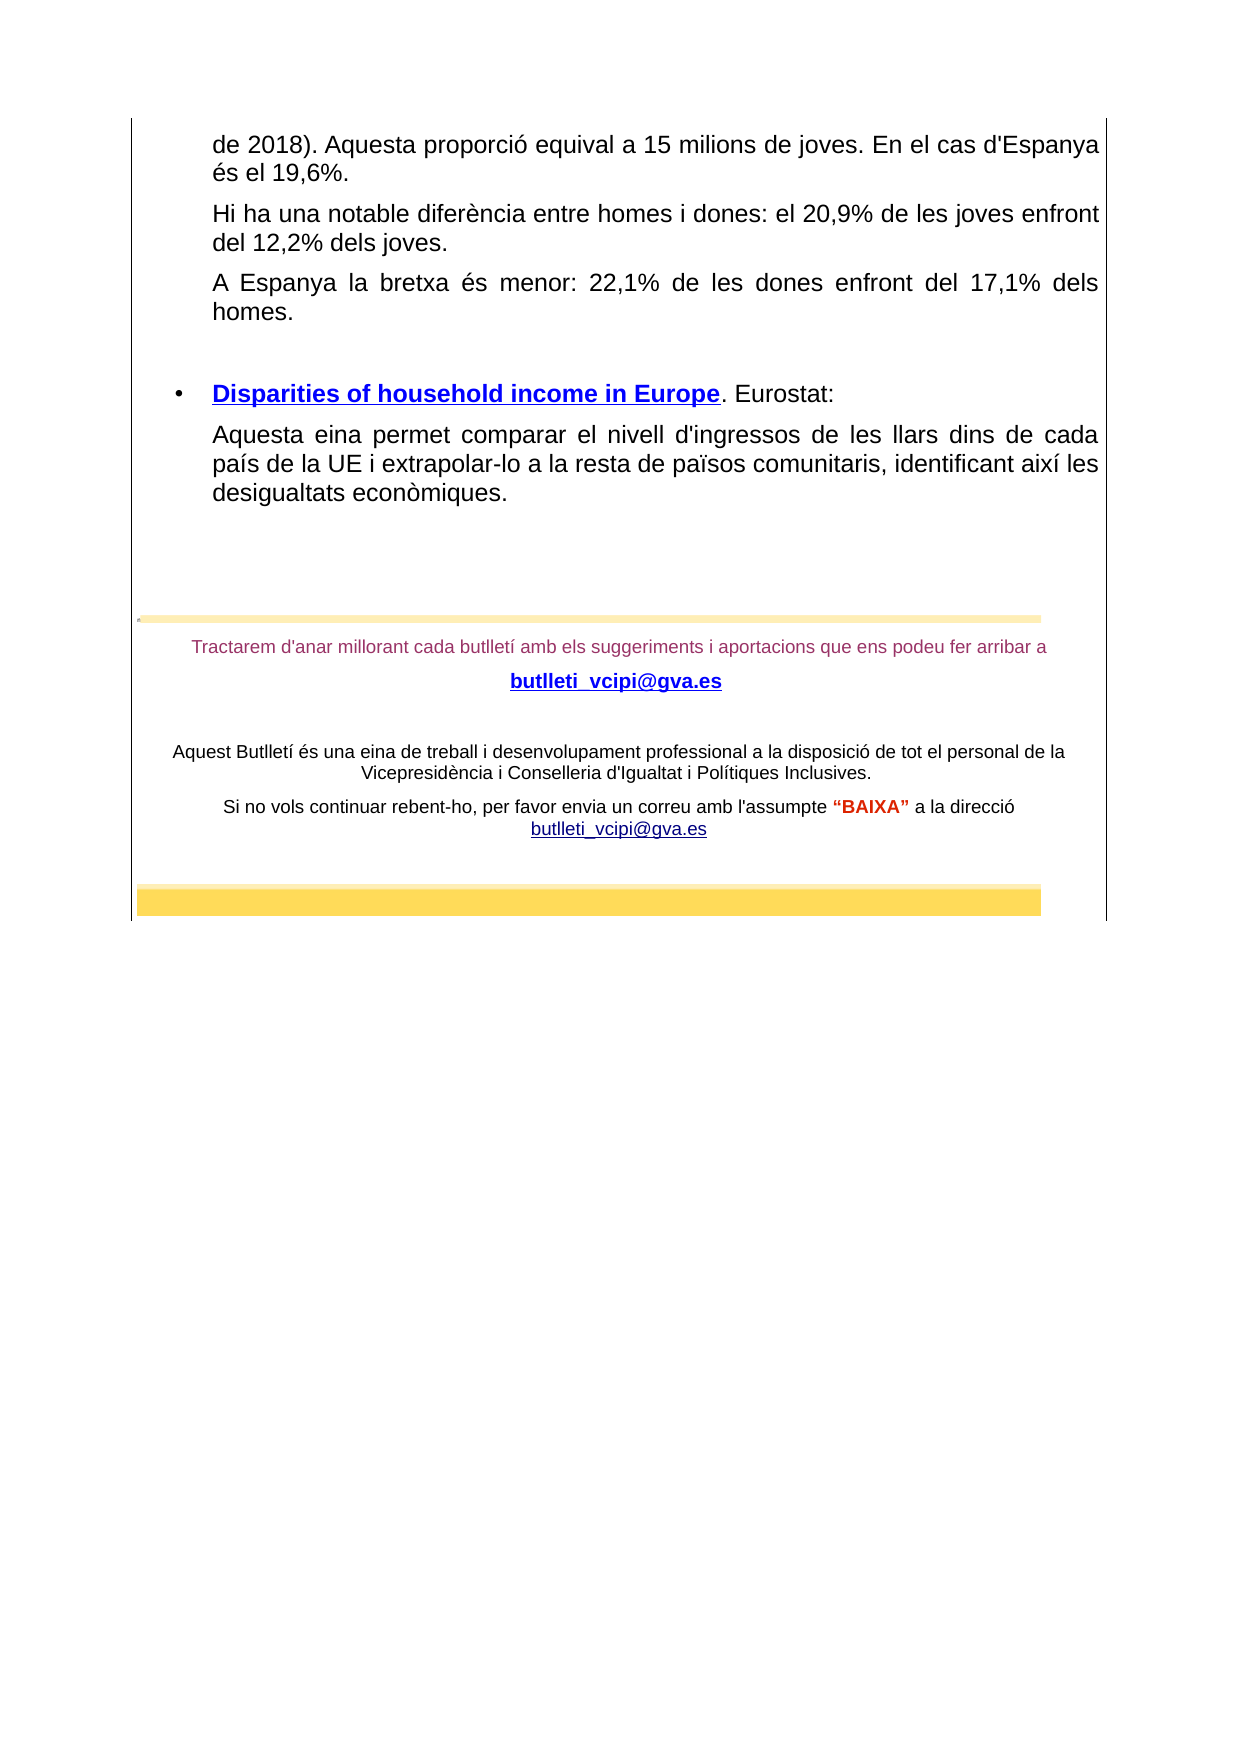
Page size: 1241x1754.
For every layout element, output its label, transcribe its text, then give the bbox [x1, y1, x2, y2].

table_cell 1. INFORMACIÓ D'INTERÉS Conferencia 'Innovación en sanidad: Hacia un sistema sanitario basado en el valor'. Ivie: Data: 9 de juliol, 12h. Lloc: Centre Cultural Bancaixa. Call for proposals on social innovation and national reforms: Long-term care. Comissió Europea: Aquesta convocatòria del programa de la UE per a l'Ocupació i la Innovació Social (EaSI) es dirigeix a cofinançar activitats en matèria de cures de llarga durada a persones dependents. Termini de presentació de propostes: fins al 10 de setembre. 'Declaration for the Future of Work': legal instruments against violence and harrassment in the world of work. Centenary Conference of the International Labour Organisation. 2. INFORMES I ESTUDIS Papers de Dones. núm. 6, juny 2019. Unitat d’Igualtat de Presidència de la Generalitat. Diferencias socioeconómicas en los entornos educativos. Fundación BBVA e Ivie (Instituto Valenciano de Investigaciones Económicas). Los Programas de rentas mínimas en España. Airef (Autoridad Independiente de Responsabilidad Fiscal). Discapacidad y familia: la conciliación laboral y el desarrollo de los hijos con discapacidad. Fundación Adecco. Diferencias territoriales en el reconocimiento de la discapacidad de niños y adolescentes con cáncer en España. VVAA, Revista Española de Discapacidad (vol. 7, núm. 1, 2019), Real Patronato sobre Discapacidad. Discapacidad y sexualidad en Europa: hacia la construcción del acompañamiento sexual. Míguez, M. N., Revista Española de Discapacidad (vol. 7, núm. 1, 2019), Real Patronato sobre Discapacidad. La desigualdad salarial de género en España en el contexto de la crisis económica y la recuperación. Cerviño E. Revista Panorama Social, FUNCAS. 3. NORMATIVA EN MATÈRIA SOCIAL Administración Central del Estado: Extracto de la Resolución de 24 de junio de 2019 del Instituto de la Mujer y para la Igualdad de Oportunidades, por la que se convoca la concesión de subvenciones destinadas a apoyar al movimiento asociativo y fundacional de ámbito estatal 2019. (BOE nº 154, de 28/06/2019) Resolución de 13 de junio de 2019, de la Secretaría de Estado de Servicios Sociales, por la que se concede subvenciones a las Organizaciones Asociadas de Reparto encargadas del reparto de alimentos y del desarrollo de medidas de acompañamiento, en el marco del Programa Operativo sobre ayuda alimentaria del Fondo de Ayuda Europea para las personas más desfavorecidas en España 2018. (BOE nº 156, de 01/07/2019) 4. ESTADÍSTIQUES D'INTERÉS SOCIAL Cifras de Población (a 1 de enero de 2019) y Estadística de migraciones (año 2018). INE: La població d'Espanya va augmentar en 276.186 persones durant 2018 i es va situar en 46.934.632 habitants a 1 de gener de 2019. Amb aquest creixement, el més elevat des de 2008 (quan la població va augmentar en 570.333 persones) se supera el valor històric més alt, aconseguit en 2012. L'augment poblacional de l'any 2018 va ser fruit d'un saldo vegetatiu negatiu de 56.262 persones (367.374 naixements, enfront de 423.636 defuncions), compensat per un saldo migratori positiu de 333.672 persones (va haver-hi 643.037 immigracions procedents de l'estranger i 309.365 emigracions amb destinació a l'estranger). El creixement poblacional a la Comunitat Valenciana va ser del 0,57%, fins a aconseguir les 4.946.233 persones, molt similar al del total nacional (0,59%). El saldo migratori exterior de la Comunitat Valenciana va ser el tercer major d'Espanya, amb 32.054 persones. Encuesta anual de estructura salarial (año 2017). INE: El guany mitjà anual per treballador a Espanya va ser de 23.646,50 euros l'any 2017, amb un augment del 2,1% respecte a l'any anterior. El sou més freqüent es va situar entorn de 17.482 euros. En la Comunitat Valenciana el salari mitjà va ser de 21.362,39 euros, un 0,9% superior al de l'any anterior. Aquest ingrés és un 9,7% inferior a la mitjana nacional. El guany mitjà per als homes en el total d'Espanya va ser de 26.391,84 euros i per a les dones de 20.607,85 euros. El salari mig anual femení va representar el 78,1% del masculí. Aquesta diferència entre la remuneració d'homes i dones es redueix si es consideren llocs de treball similars (mateixa ocupació, tipus de contracte, tipus de jornada, etc.). A la Comunitat Valenciana, el salari mitjà dels homes va ser de 23.867,74 euros i el de les dones 18.523,81, la qual cosa representa el 77,6% del masculí. Pel que respecta a la distribució salarial per al conjunt de l'Estat, el 18,8% de les dones va tindre ingressos salarials menors o iguals que el Salari Mínim Interprofessional (SMI) en 2017, enfront del 7,8% dels homes. Valor y coste de los cuidados informales a personas dependientes en España. FUNCAS: El nombre total d'hores dedicades pel milió i quart de persones cuidadores no professionals a Espanya va ascendir a, almenys, 4.193 milions, amb un valor estimat de 23.065 milions d'euros i 50.160 milions, en funció de la metodologia aplicada. Aquestes quantitats suposen entre el 2,1% i el 4,6% del PIB nacional. Aquestes xifres són superiors als recursos que s'inverteixen a Espanya en el seu sistema d'atenció a la dependència (per davall de l'1% del PIB). Quant a les càrregues que suporten les persones cuidadores, 2 de cada 3 refereixen problemes de salut associats a la prestació de les cures, 6 de cada 10 assenyalen problemes en l'àmbit laboral i 4 de cada 5 indiquen problemes en l'esfera socifamiliar. Brecha de género en el empleo y nivel educativo. FUNCAS: La bretxa de la taxa d'ocupació entre els qui tenen formació universitària és de 9 punts a favor dels homes, però s'eleva a 21 entre els qui no han completat estudis secundaris. Les dones de 25 a 54 anys, en tots els grups educatius, han recuperat els nivells d'ocupació previs a la crisi, mentre que, entre els homes, només ho han aconseguit els universitaris. A la fi de 2018 la taxa d'ocupació dels homes de 25 i 54 anys era del 81,5%, 12 punts percentuals superior a la de les dones (69,3%). Entre les persones amb formació universitària, les taxes d'ocupació d'homes i dones eren del 89% i el 80%, respectivament, 9 punts percentuals de diferència. La diferència en aquest segment de població ha romàs per davall de 10 punts des de 2008, en línia amb l'eurozona. Desempleo de larga duración en mayores de 55 años. Fundación Adecco: Un 43% dels aturats majors de 55 anys porta més de 4 anys en atur i el 58% creu que no tornarà a treballar mai (dades del quart trimestre de 2018). Els aturats majors de 55 anys són els únics que han crescut durant l'últim any, enfront del descens generalitzat d'aturats de la resta d'edats. Hui, ja representen el 13% del total, enfront del 7% que suposaven fa una dècada. Segons les dades de la EPA del primer trimestre de 2019, el 65% dels majors de 55 anys porta més d'un any en atur, xifra 20 punts percentuals superior a la mitjana de totes les edats (45%). 2018 es va tancar amb un 12% menys d'aturats que l'any anterior. No obstant això, els aturats amb edats entre 60 i 64 anys van créixer un 3% i els que tenen entre 65 i 69 anys, un 30%. Part-time employment in the UE, 2018. Eurostat: El 19% de la població de la UE compresa entre 20 i 64 anys amb ocupació treballava a temps parcial en 2018. A Espanya era el 14%. Aquest percentatge ha romàs relativament estable des de 2005, any en què era d'un 17% (en 2010, un 18%). La proporció de persones amb treball a temps parcial era major entre les dones (31%) que entre els homes (8%), amb una diferència de 23 punts percentuals. A Espanya era de 17 punts (6,4% entre els homes i 23,6% entre les dones). Les majors diferències es van produir a Holanda (51 punts), Àustria (38) i Alemanya (37). 1 in 6 young people not in employment or education. Eurostat: El 16,5% dels joves de la UE entre 20 i 34 anys no estudien ni treballen (dades de 2018). Aquesta proporció equival a 15 milions de joves. En el cas d'Espanya és el 19,6%. Hi ha una notable diferència entre homes i dones: el 20,9% de les joves enfront del 12,2% dels joves. A Espanya la bretxa és menor: 22,1% de les dones enfront del 17,1% dels homes. Disparities of household income in Europe. Eurostat: Aquesta eina permet comparar el nivell d'ingressos de les llars dins de cada país de la UE i extrapolar-lo a la resta de països comunitaris, identificant així les desigualtats econòmiques. [132, 118, 1106, 599]
picture [140, 604, 1042, 623]
table_cell Tractarem d'anar millorant cada butlletí amb els suggeriments i aportacions que ens podeu fer arribar a butlleti_vcipi@gva.es Aquest Butlletí és una eina de treball i desenvolupament professional a la disposició de tot el personal de la Vicepresidència i Conselleria d'Igualtat i Polítiques Inclusives. Si no vols continuar rebent-ho, per favor envia un correu amb l'assumpte “BAIXA” a la direcció butlleti_vcipi@gva.es [132, 630, 1106, 879]
table_cell n [132, 599, 1106, 630]
table_cell [132, 879, 1106, 921]
picture [137, 884, 1041, 916]
